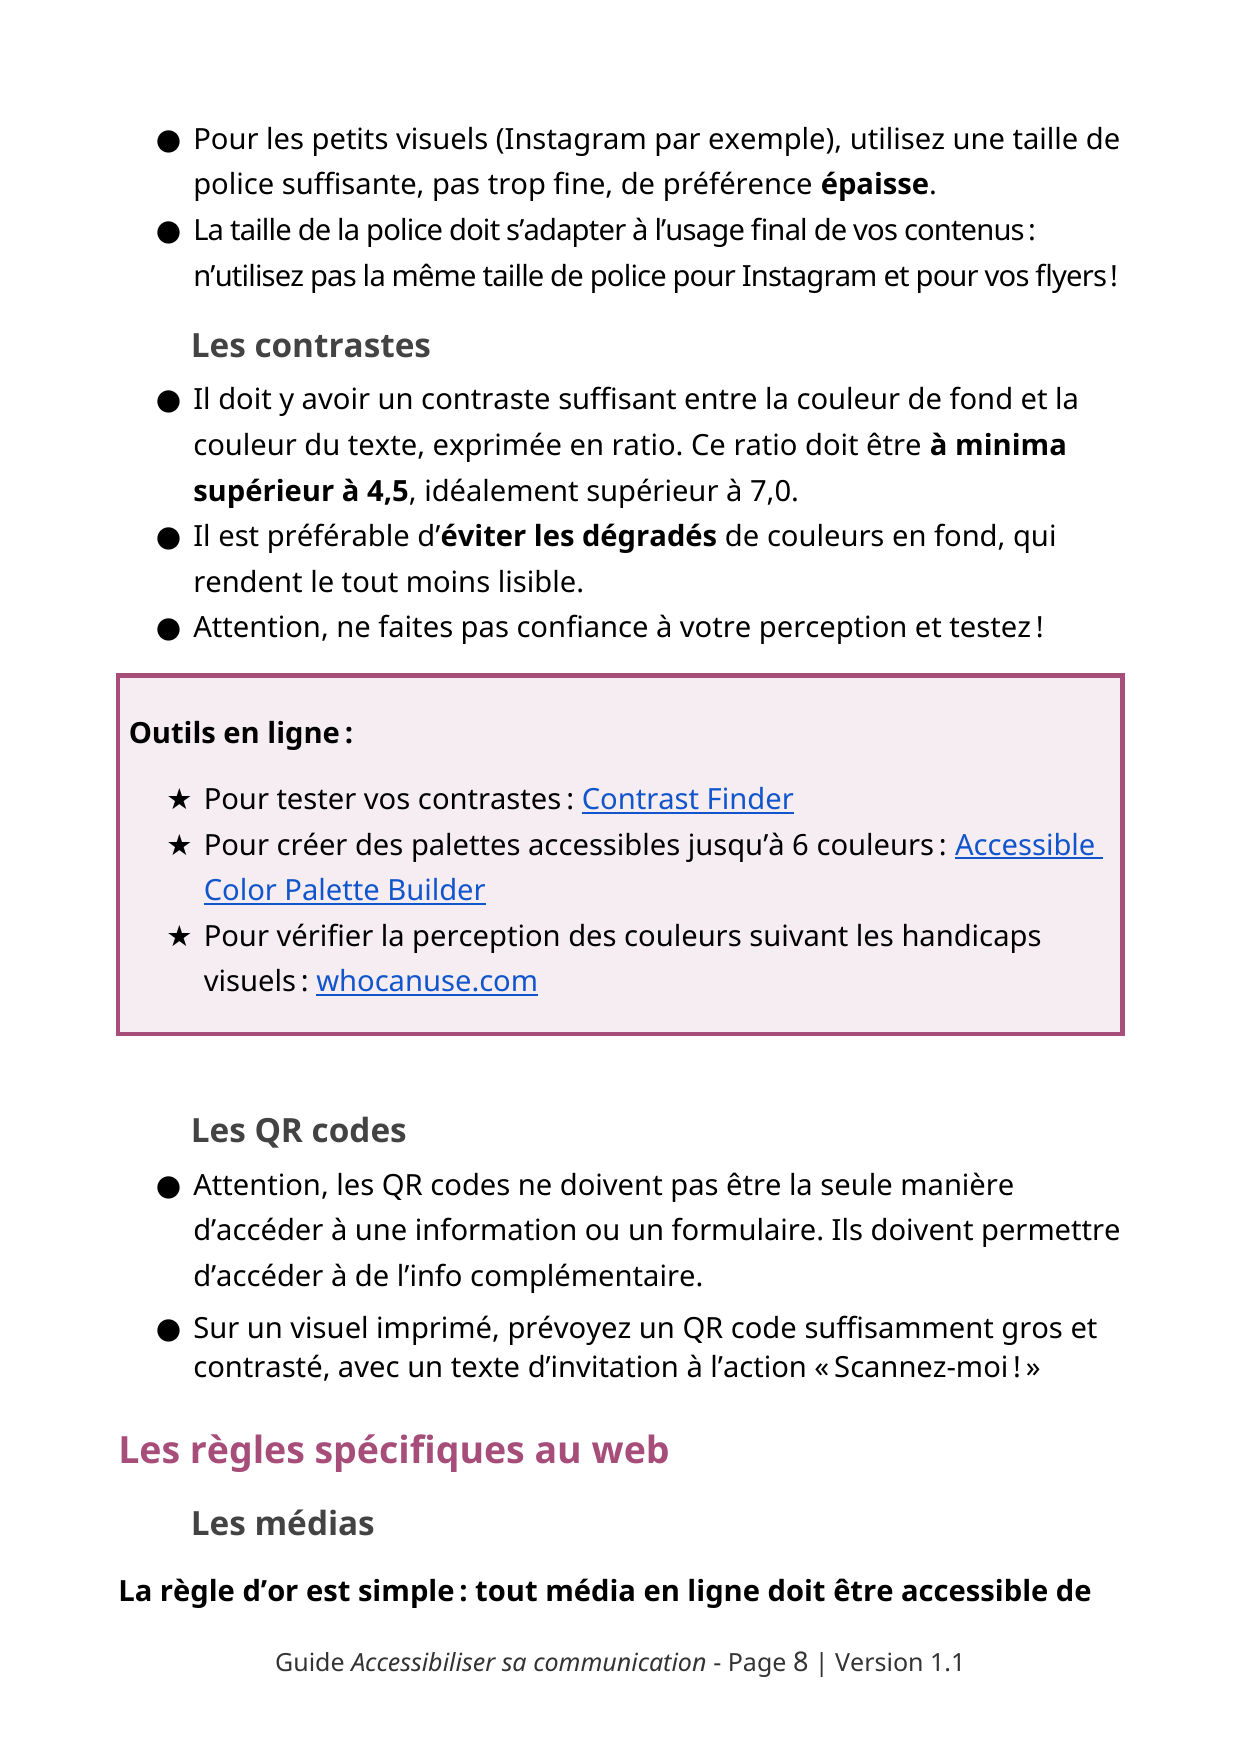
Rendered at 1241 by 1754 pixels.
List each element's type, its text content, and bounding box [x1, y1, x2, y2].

subtitle Les médias [191, 1500, 1122, 1545]
list Il doit y avoir un contraste suffisant entre la couleur de fond et la couleur du texte, exprimée en ratio. Ce ratio doit être à minima supérieur à 4,5, idéalement supérieur à 7,0. [156, 378, 1122, 509]
list Sur un visuel imprimé, prévoyez un QR code suffisamment gros et contrasté, avec un texte d’invitation à l’action « Scannez-moi ! » [156, 1307, 1122, 1386]
list La taille de la police doit s’adapter à l’usage final de vos contenus : n’utilisez pas la même taille de police pour Instagram et pour vos flyers ! [156, 209, 1122, 294]
subtitle Les contrastes [191, 321, 1122, 367]
list Il est préférable d’éviter les dégradés de couleurs en fond, qui rendent le tout moins lisible. [156, 515, 1122, 601]
subtitle Les règles spécifiques au web [118, 1424, 1122, 1475]
list Attention, ne faites pas confiance à votre perception et testez ! [156, 607, 1122, 646]
subtitle Les QR codes [191, 1107, 1122, 1152]
list Pour les petits visuels (Instagram par exemple), utilisez une taille de police suffisante, pas trop fine, de préférence épaisse. [156, 118, 1122, 203]
table_header Outils en ligne : Pour tester vos contrastes : Contrast Finder Pour créer des palettes accessibles jusqu’à 6 couleurs : Accessible Color Palette Builder Pour vérifier la perception des couleurs suivant les handicaps visuels : whocanuse.com [120, 678, 1120, 1032]
list Attention, les QR codes ne doivent pas être la seule manière d’accéder à une information ou un formulaire. Ils doivent permettre d’accéder à de l’info complémentaire. [156, 1164, 1122, 1295]
text La règle d’or est simple : tout média en ligne doit être accessible de [118, 1570, 1122, 1610]
